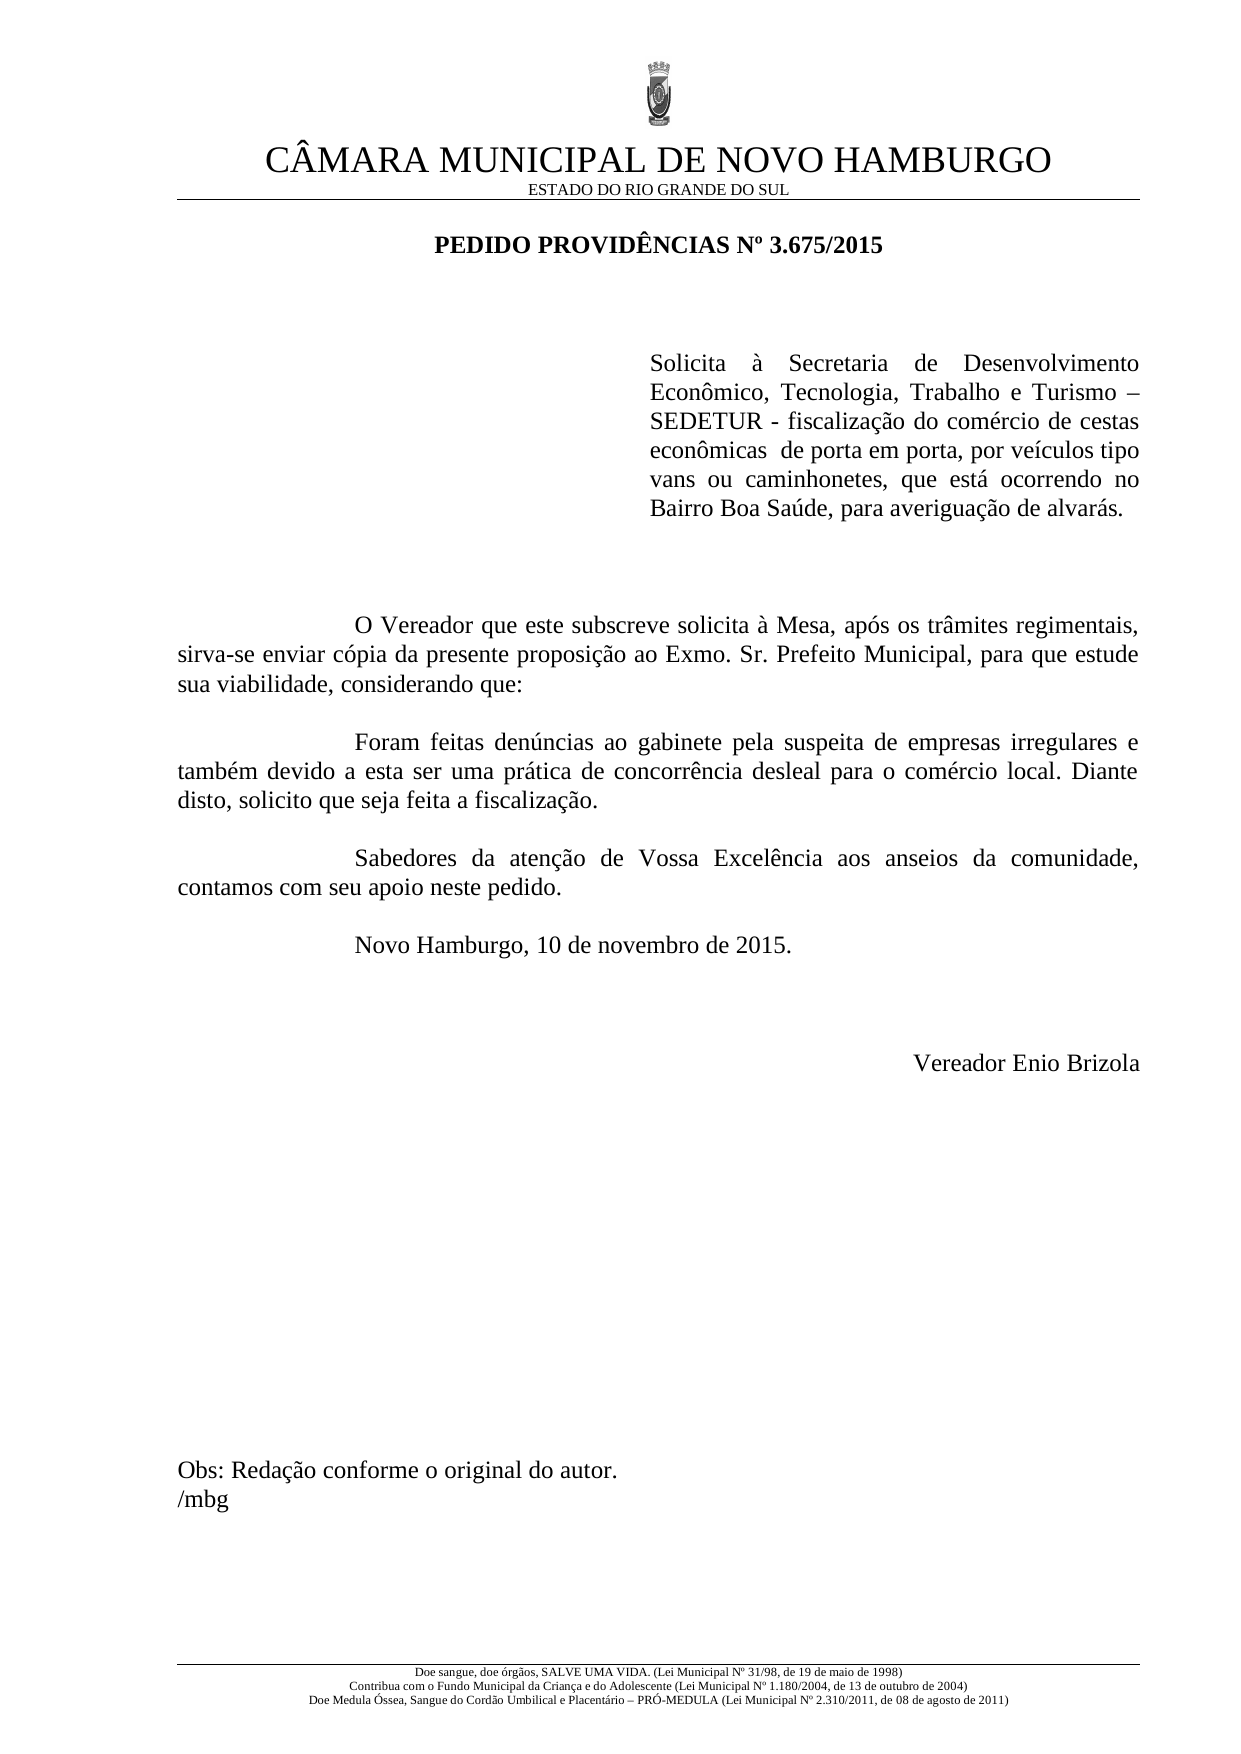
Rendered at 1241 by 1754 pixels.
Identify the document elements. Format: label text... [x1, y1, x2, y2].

text Solicita à Secretaria de Desenvolvimento Econômico, Tecnologia, Trabalho e Turismo – SEDETUR - fiscalização do comércio de cestas econômicas de porta em porta, por veículos tipo vans ou caminhonetes, que está ocorrendo no Bairro Boa Saúde, para averiguação de alvarás. [649, 347, 1140, 522]
text /mbg [177, 1484, 1140, 1513]
text O Vereador que este subscreve solicita à Mesa, após os trâmites regimentais, sirva-se enviar cópia da presente proposição ao Exmo. Sr. Prefeito Municipal, para que estude sua viabilidade, considerando que: [177, 610, 1140, 697]
text Vereador Enio Brizola [649, 1048, 1140, 1077]
text Novo Hamburgo, 10 de novembro de 2015. [177, 930, 1140, 959]
text PEDIDO PROVIDÊNCIAS Nº 3.675/2015 [177, 230, 1140, 259]
text Foram feitas denúncias ao gabinete pela suspeita de empresas irregulares e também devido a esta ser uma prática de concorrência desleal para o comércio local. Diante disto, solicito que seja feita a fiscalização. [177, 727, 1140, 814]
text Obs: Redação conforme o original do autor. [177, 1455, 1140, 1484]
text Sabedores da atenção de Vossa Excelência aos anseios da comunidade, contamos com seu apoio neste pedido. [177, 843, 1140, 901]
